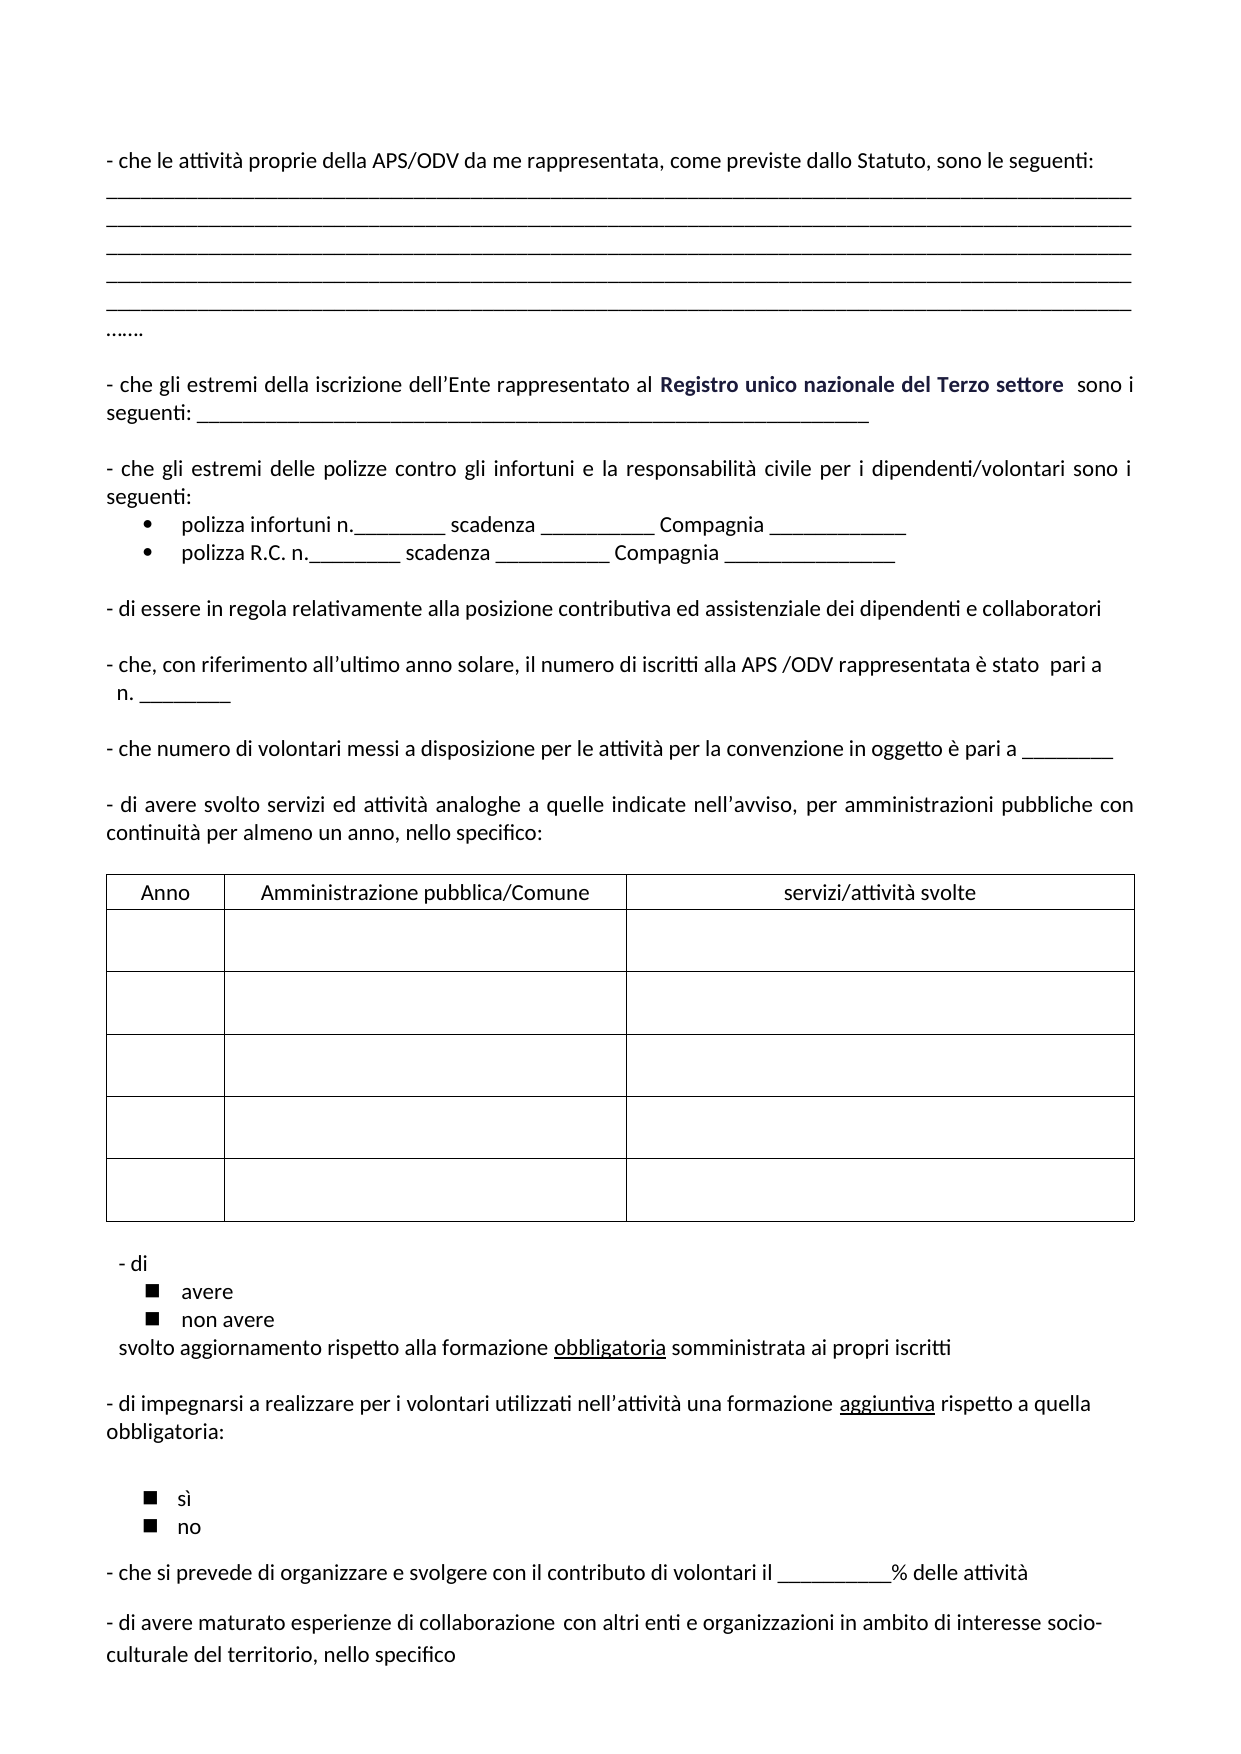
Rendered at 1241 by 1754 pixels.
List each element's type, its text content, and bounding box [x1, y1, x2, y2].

list __________________________________________________________________________________________________________________________________________________________________________________________________________________________________________________________________________________________________________________________________________________________________________________________________________________________________________________________________ [106, 174, 1134, 314]
table_header Amministrazione pubblica/Comune [225, 875, 626, 909]
table_cell [627, 1035, 1134, 1096]
list non avere [144, 1305, 1134, 1333]
list - di impegnarsi a realizzare per i volontari utilizzati nell’attività una formazione aggiuntiva rispetto a quella obbligatoria: [106, 1389, 1134, 1445]
table_cell [627, 910, 1134, 971]
table_cell [107, 972, 224, 1033]
table_cell [627, 972, 1134, 1033]
list no [142, 1512, 1134, 1540]
list - di essere in regola relativamente alla posizione contributiva ed assistenziale dei dipendenti e collaboratori [106, 594, 1134, 622]
list - che, con riferimento all’ultimo anno solare, il numero di iscritti alla APS /ODV rappresentata è stato pari a [106, 650, 1134, 678]
table_cell [225, 1035, 626, 1096]
list n. ________ [106, 678, 1134, 706]
table_cell [225, 910, 626, 971]
table_cell [225, 972, 626, 1033]
list - che si prevede di organizzare e svolgere con il contributo di volontari il __________% delle attività [106, 1558, 1134, 1586]
table_cell [627, 1159, 1134, 1221]
list ……. [106, 314, 1134, 342]
list sì [142, 1484, 1134, 1512]
list - che gli estremi delle polizze contro gli infortuni e la responsabilità civile per i dipendenti/volontari sono i seguenti: [106, 454, 1134, 510]
table_cell [225, 1159, 626, 1221]
list polizza R.C. n.________ scadenza __________ Compagnia _______________ [144, 538, 1134, 566]
list - di avere svolto servizi ed attività analoghe a quelle indicate nell’avviso, per amministrazioni pubbliche con continuità per almeno un anno, nello specifico: [106, 790, 1134, 846]
list - che gli estremi della iscrizione dell’Ente rappresentato al Registro unico nazionale del Terzo settore sono i seguenti: ___________________________________________________________ [106, 370, 1134, 426]
table_cell [107, 1159, 224, 1221]
table_cell [225, 1097, 626, 1158]
list avere [144, 1277, 1134, 1305]
text - di [118, 1249, 1134, 1277]
table_cell [627, 1097, 1134, 1158]
list - che numero di volontari messi a disposizione per le attività per la convenzione in oggetto è pari a ________ [106, 734, 1134, 762]
list polizza infortuni n.________ scadenza __________ Compagnia ____________ [144, 510, 1134, 538]
table_cell [107, 910, 224, 971]
table_cell [107, 1097, 224, 1158]
table_cell [107, 1035, 224, 1096]
list - che le attività proprie della APS/ODV da me rappresentata, come previste dallo Statuto, sono le seguenti: [106, 146, 1134, 174]
list - di avere maturato esperienze di collaborazione con altri enti e organizzazioni in ambito di interesse socio-culturale del territorio, nello specifico [106, 1608, 1134, 1668]
table_header servizi/attività svolte [627, 875, 1134, 909]
table_header Anno [107, 875, 224, 909]
text svolto aggiornamento rispetto alla formazione obbligatoria somministrata ai propri iscritti [118, 1333, 1134, 1361]
